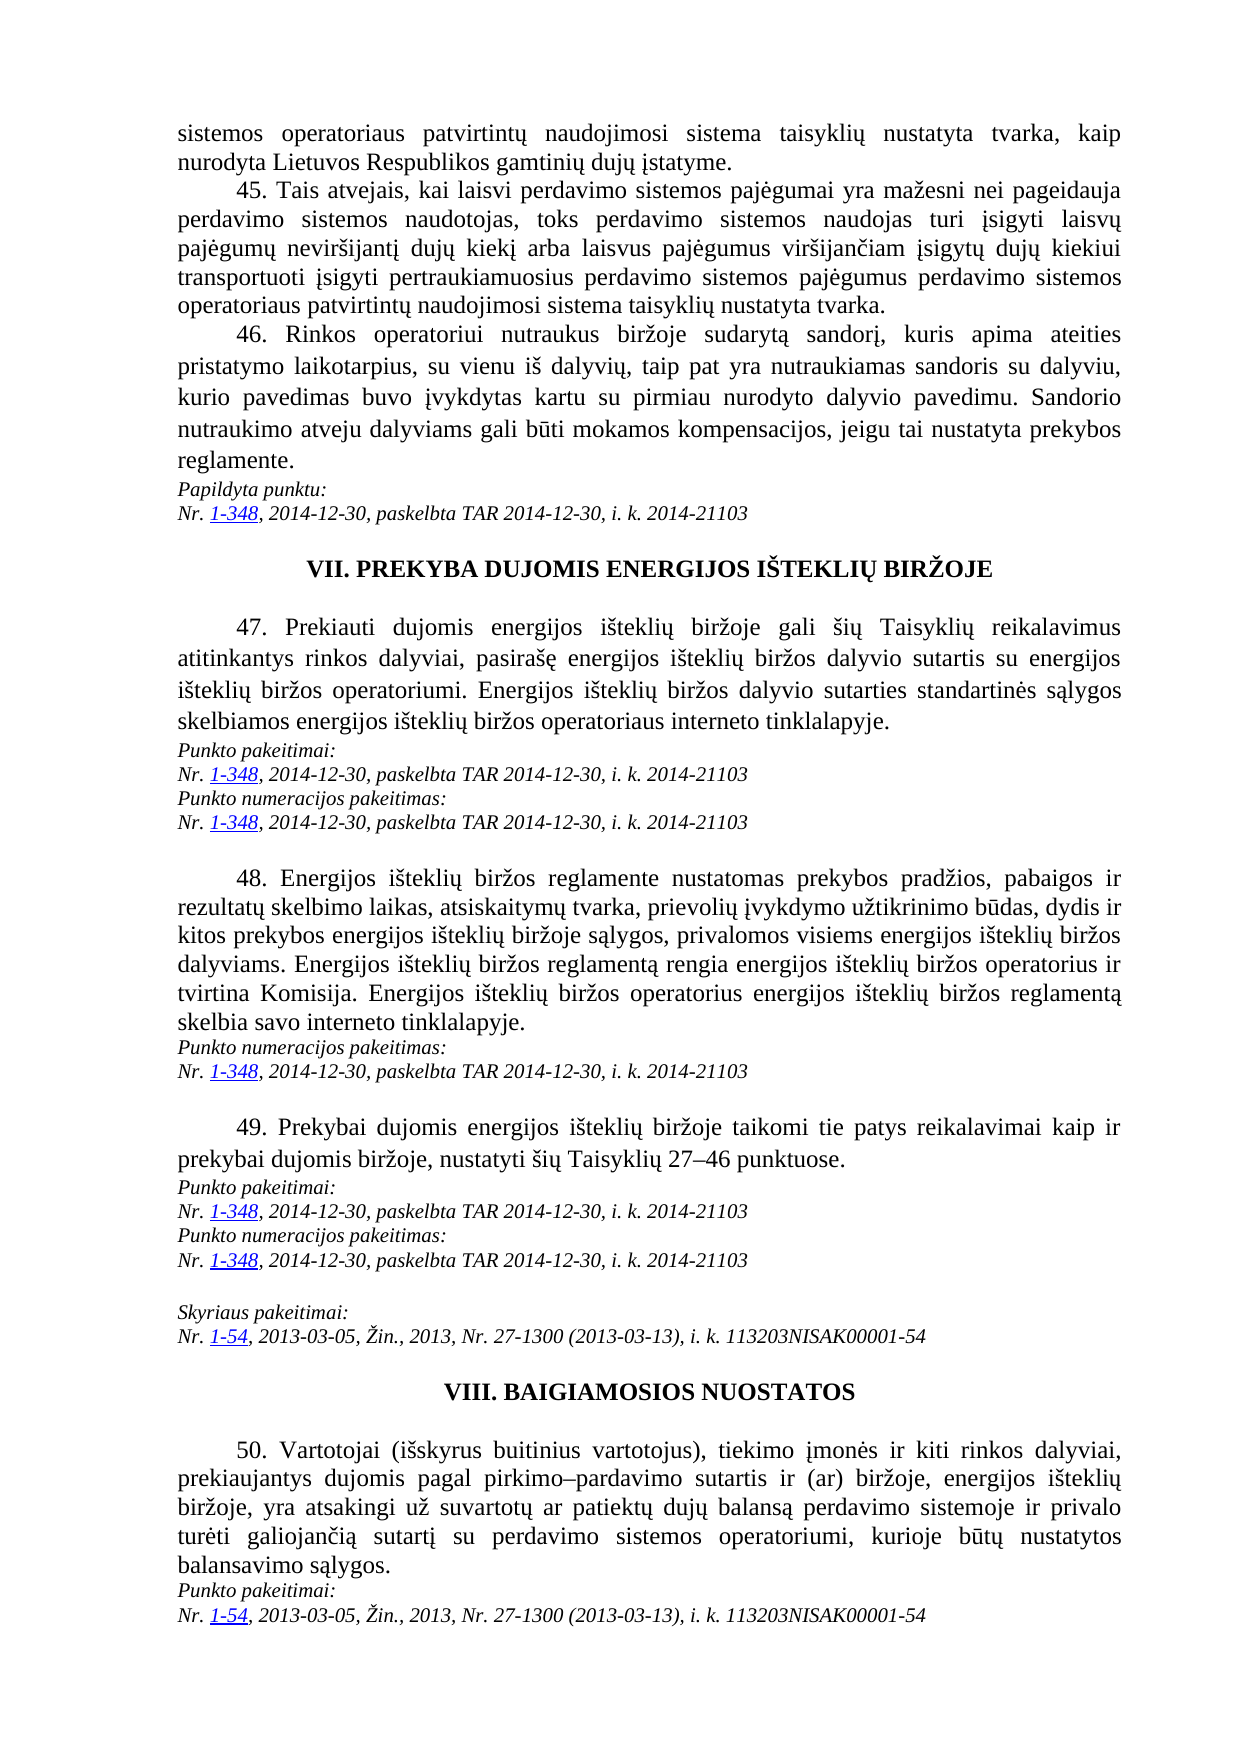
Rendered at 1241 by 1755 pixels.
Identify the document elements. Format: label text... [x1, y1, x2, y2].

text sistemos operatoriaus patvirtintų naudojimosi sistema taisyklių nustatyta tvarka, kaip nurodyta Lietuvos Respublikos gamtinių dujų įstatyme. [177, 118, 1122, 176]
text VII. PREKYBA DUJOMIS ENERGIJOS IŠTEKLIŲ BIRŽOJE [177, 554, 1122, 583]
text Punkto pakeitimai: [177, 1578, 1122, 1602]
text 46. Rinkos operatoriui nutraukus biržoje sudarytą sandorį, kuris apima ateities pristatymo laikotarpius, su vienu iš dalyvių, taip pat yra nutraukiamas sandoris su dalyviu, kurio pavedimas buvo įvykdytas kartu su pirmiau nurodyto dalyvio pavedimu. Sandorio nutraukimo atveju dalyviams gali būti mokamos kompensacijos, jeigu tai nustatyta prekybos reglamente. [177, 319, 1122, 474]
text 49. Prekybai dujomis energijos išteklių biržoje taikomi tie patys reikalavimai kaip ir prekybai dujomis biržoje, nustatyti šių Taisyklių 27–46 punktuose. [177, 1112, 1122, 1172]
text Nr. 1-348, 2014-12-30, paskelbta TAR 2014-12-30, i. k. 2014-21103 [177, 1199, 1122, 1223]
text Nr. 1-348, 2014-12-30, paskelbta TAR 2014-12-30, i. k. 2014-21103 [177, 1059, 1122, 1083]
text VIII. BAIGIAMOSIOS NUOSTATOS [177, 1377, 1122, 1406]
text Papildyta punktu: [177, 477, 1122, 501]
text Punkto numeracijos pakeitimas: [177, 1223, 1122, 1247]
text Nr. 1-54, 2013-03-05, Žin., 2013, Nr. 27-1300 (2013-03-13), i. k. 113203NISAK00001-54 [177, 1602, 1122, 1627]
text Nr. 1-348, 2014-12-30, paskelbta TAR 2014-12-30, i. k. 2014-21103 [177, 501, 1122, 525]
text 45. Tais atvejais, kai laisvi perdavimo sistemos pajėgumai yra mažesni nei pageidauja perdavimo sistemos naudotojas, toks perdavimo sistemos naudojas turi įsigyti laisvų pajėgumų neviršijantį dujų kiekį arba laisvus pajėgumus viršijančiam įsigytų dujų kiekiui transportuoti įsigyti pertraukiamuosius perdavimo sistemos pajėgumus perdavimo sistemos operatoriaus patvirtintų naudojimosi sistema taisyklių nustatyta tvarka. [177, 176, 1122, 319]
text Nr. 1-348, 2014-12-30, paskelbta TAR 2014-12-30, i. k. 2014-21103 [177, 810, 1122, 834]
text 48. Energijos išteklių biržos reglamente nustatomas prekybos pradžios, pabaigos ir rezultatų skelbimo laikas, atsiskaitymų tvarka, prievolių įvykdymo užtikrinimo būdas, dydis ir kitos prekybos energijos išteklių biržoje sąlygos, privalomos visiems energijos išteklių biržos dalyviams. Energijos išteklių biržos reglamentą rengia energijos išteklių biržos operatorius ir tvirtina Komisija. Energijos išteklių biržos operatorius energijos išteklių biržos reglamentą skelbia savo interneto tinklalapyje. [177, 863, 1122, 1035]
text Punkto numeracijos pakeitimas: [177, 1035, 1122, 1059]
text Skyriaus pakeitimai: [177, 1300, 1122, 1324]
text Punkto pakeitimai: [177, 738, 1122, 762]
text 50. Vartotojai (išskyrus buitinius vartotojus), tiekimo įmonės ir kiti rinkos dalyviai, prekiaujantys dujomis pagal pirkimo–pardavimo sutartis ir (ar) biržoje, energijos išteklių biržoje, yra atsakingi už suvartotų ar patiektų dujų balansą perdavimo sistemoje ir privalo turėti galiojančią sutartį su perdavimo sistemos operatoriumi, kurioje būtų nustatytos balansavimo sąlygos. [177, 1435, 1122, 1578]
text Punkto pakeitimai: [177, 1175, 1122, 1199]
text Nr. 1-348, 2014-12-30, paskelbta TAR 2014-12-30, i. k. 2014-21103 [177, 762, 1122, 786]
text Nr. 1-348, 2014-12-30, paskelbta TAR 2014-12-30, i. k. 2014-21103 [177, 1247, 1122, 1272]
text Nr. 1-54, 2013-03-05, Žin., 2013, Nr. 27-1300 (2013-03-13), i. k. 113203NISAK00001-54 [177, 1324, 1122, 1348]
text 47. Prekiauti dujomis energijos išteklių biržoje gali šių Taisyklių reikalavimus atitinkantys rinkos dalyviai, pasirašę energijos išteklių biržos dalyvio sutartis su energijos išteklių biržos operatoriumi. Energijos išteklių biržos dalyvio sutarties standartinės sąlygos skelbiamos energijos išteklių biržos operatoriaus interneto tinklalapyje. [177, 612, 1122, 735]
text Punkto numeracijos pakeitimas: [177, 786, 1122, 810]
